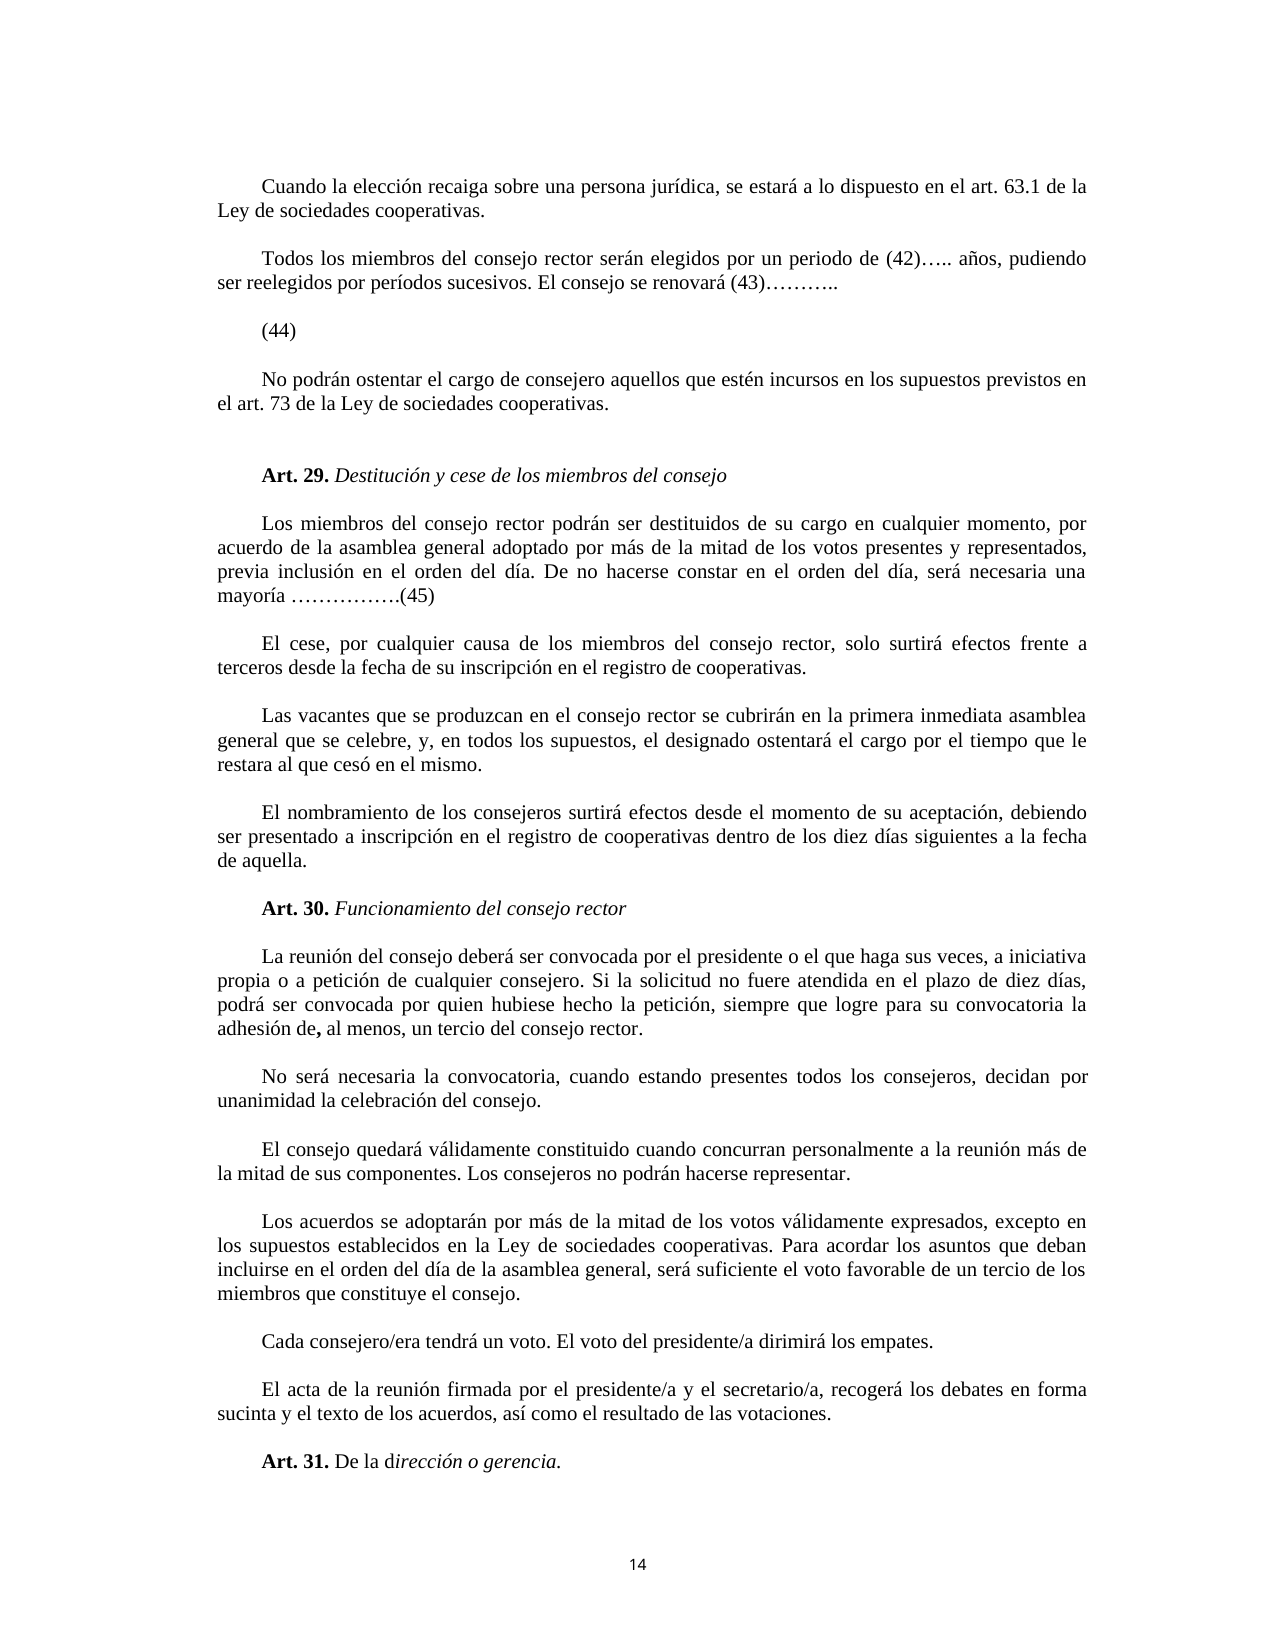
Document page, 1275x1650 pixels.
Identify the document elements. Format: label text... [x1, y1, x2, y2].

text No será necesaria la convocatoria, cuando estando presentes todos los consejeros, decidan por unanimidad la celebración del consejo. [217, 1064, 1088, 1112]
text La reunión del consejo deberá ser convocada por el presidente o el que haga sus veces, a iniciativa propia o a petición de cualquier consejero. Si la solicitud no fuere atendida en el plazo de diez días, podrá ser convocada por quien hubiese hecho la petición, siempre que logre para su convocatoria la adhesión de, al menos, un tercio del consejo rector. [217, 944, 1088, 1040]
text Todos los miembros del consejo rector serán elegidos por un periodo de (42)….. años, pudiendo ser reelegidos por períodos sucesivos. El consejo se renovará (43)……….. [217, 246, 1088, 294]
text Cada consejero/era tendrá un voto. El voto del presidente/a dirimirá los empates. [217, 1329, 1088, 1353]
text Art. 30. Funcionamiento del consejo rector [217, 896, 1088, 920]
text Art. 31. De la dirección o gerencia. [217, 1449, 1088, 1473]
text El cese, por cualquier causa de los miembros del consejo rector, solo surtirá efectos frente a terceros desde la fecha de su inscripción en el registro de cooperativas. [217, 631, 1088, 679]
text Los acuerdos se adoptarán por más de la mitad de los votos válidamente expresados, excepto en los supuestos establecidos en la Ley de sociedades cooperativas. Para acordar los asuntos que deban incluirse en el orden del día de la asamblea general, será suficiente el voto favorable de un tercio de los miembros que constituye el consejo. [217, 1209, 1088, 1305]
text El acta de la reunión firmada por el presidente/a y el secretario/a, recogerá los debates en forma sucinta y el texto de los acuerdos, así como el resultado de las votaciones. [217, 1377, 1088, 1425]
text Cuando la elección recaiga sobre una persona jurídica, se estará a lo dispuesto en el art. 63.1 de la Ley de sociedades cooperativas. [217, 174, 1088, 222]
text Los miembros del consejo rector podrán ser destituidos de su cargo en cualquier momento, por acuerdo de la asamblea general adoptado por más de la mitad de los votos presentes y representados, previa inclusión en el orden del día. De no hacerse constar en el orden del día, será necesaria una mayoría …………….(45) [217, 511, 1088, 607]
text (44) [217, 318, 1088, 342]
text Las vacantes que se produzcan en el consejo rector se cubrirán en la primera inmediata asamblea general que se celebre, y, en todos los supuestos, el designado ostentará el cargo por el tiempo que le restara al que cesó en el mismo. [217, 703, 1088, 776]
text El nombramiento de los consejeros surtirá efectos desde el momento de su aceptación, debiendo ser presentado a inscripción en el registro de cooperativas dentro de los diez días siguientes a la fecha de aquella. [217, 800, 1088, 872]
text Art. 29. Destitución y cese de los miembros del consejo [217, 463, 1088, 487]
text No podrán ostentar el cargo de consejero aquellos que estén incursos en los supuestos previstos en el art. 73 de la Ley de sociedades cooperativas. [217, 367, 1088, 415]
text El consejo quedará válidamente constituido cuando concurran personalmente a la reunión más de la mitad de sus componentes. Los consejeros no podrán hacerse representar. [217, 1137, 1088, 1185]
